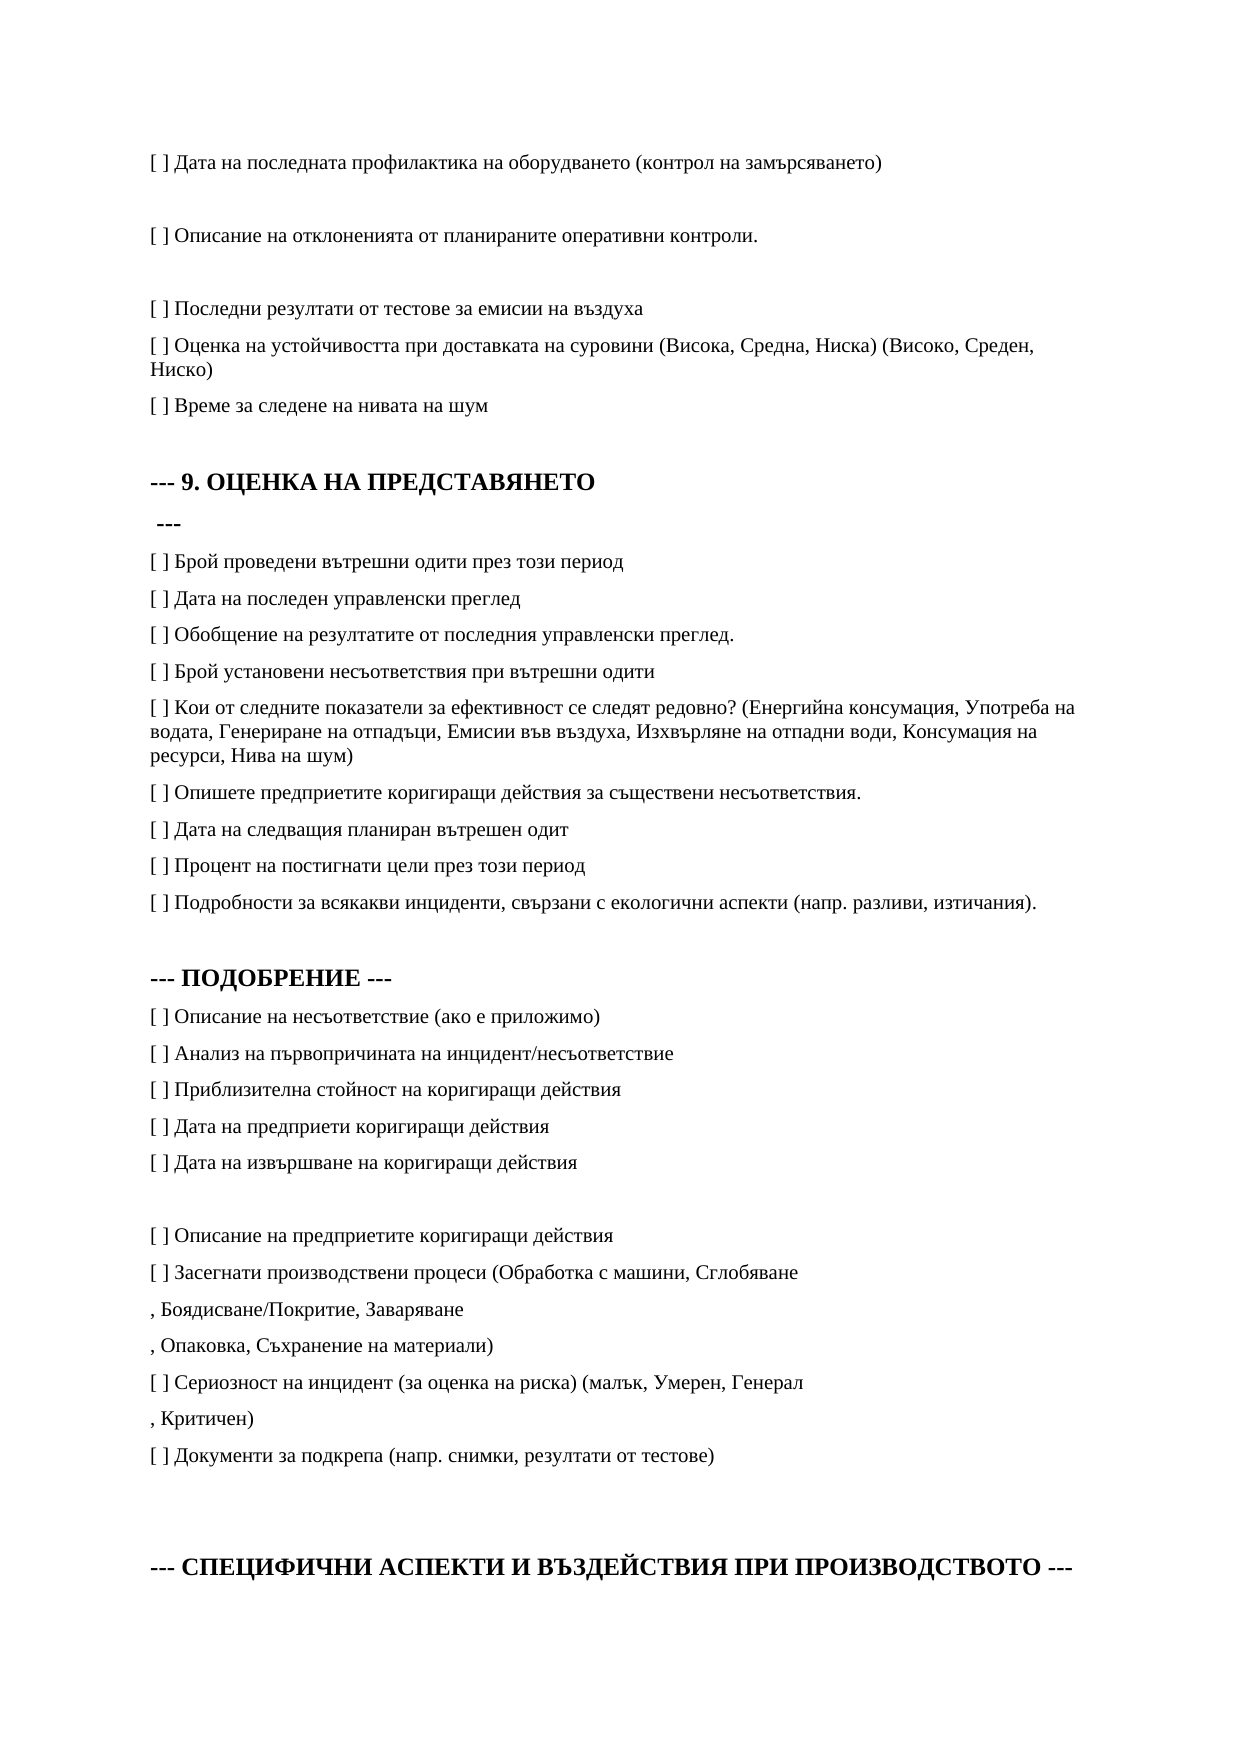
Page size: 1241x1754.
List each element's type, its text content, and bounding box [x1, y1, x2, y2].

text , Боядисване/Покритие, Заваряване [150, 1297, 1090, 1321]
text [ ] Брой установени несъответствия при вътрешни одити [150, 659, 1090, 683]
text , Критичен) [150, 1406, 1090, 1430]
text [ ] Засегнати производствени процеси (Обработка с машини, Сглобяване [150, 1260, 1090, 1284]
text --- ПОДОБРЕНИЕ --- [150, 963, 1090, 992]
text [ ] Брой проведени вътрешни одити през този период [150, 549, 1090, 573]
text [ ] Документи за подкрепа (напр. снимки, резултати от тестове) [150, 1443, 1090, 1467]
text [ ] Дата на извършване на коригиращи действия [150, 1150, 1090, 1174]
text [ ] Дата на последен управленски преглед [150, 586, 1090, 610]
text [ ] Оценка на устойчивостта при доставката на суровини (Висока, Средна, Ниска) (Високо, Среден, Ниско) [150, 333, 1090, 381]
text [ ] Последни резултати от тестове за емисии на въздуха [150, 296, 1090, 320]
text [ ] Процент на постигнати цели през този период [150, 853, 1090, 877]
text [ ] Опишете предприетите коригиращи действия за съществени несъответствия. [150, 780, 1090, 804]
text [ ] Дата на предприети коригиращи действия [150, 1114, 1090, 1138]
text [ ] Дата на последната профилактика на оборудването (контрол на замърсяването) [150, 150, 1090, 174]
text [ ] Време за следене на нивата на шум [150, 393, 1090, 417]
text --- СПЕЦИФИЧНИ АСПЕКТИ И ВЪЗДЕЙСТВИЯ ПРИ ПРОИЗВОДСТВОТО --- [150, 1552, 1090, 1581]
text [ ] Сериозност на инцидент (за оценка на риска) (малък, Умерен, Генерал [150, 1370, 1090, 1394]
text --- 9. ОЦЕНКА НА ПРЕДСТАВЯНЕТО [150, 467, 1090, 495]
text [ ] Описание на предприетите коригиращи действия [150, 1223, 1090, 1247]
text [ ] Описание на отклоненията от планираните оперативни контроли. [150, 223, 1090, 247]
text [ ] Описание на несъответствие (ако е приложимо) [150, 1004, 1090, 1028]
text [ ] Кои от следните показатели за ефективност се следят редовно? (Енергийна консумация, Употреба на водата, Генериране на отпадъци, Емисии във въздуха, Изхвърляне на отпадни води, Консумация на ресурси, Нива на шум) [150, 695, 1090, 767]
text [ ] Приблизителна стойност на коригиращи действия [150, 1077, 1090, 1101]
text [ ] Анализ на първопричината на инцидент/несъответствие [150, 1041, 1090, 1065]
text --- [150, 508, 1090, 537]
text [ ] Подробности за всякакви инциденти, свързани с екологични аспекти (напр. разливи, изтичания). [150, 890, 1090, 914]
text [ ] Дата на следващия планиран вътрешен одит [150, 817, 1090, 841]
text , Опаковка, Съхранение на материали) [150, 1333, 1090, 1357]
text [ ] Обобщение на резултатите от последния управленски преглед. [150, 622, 1090, 646]
